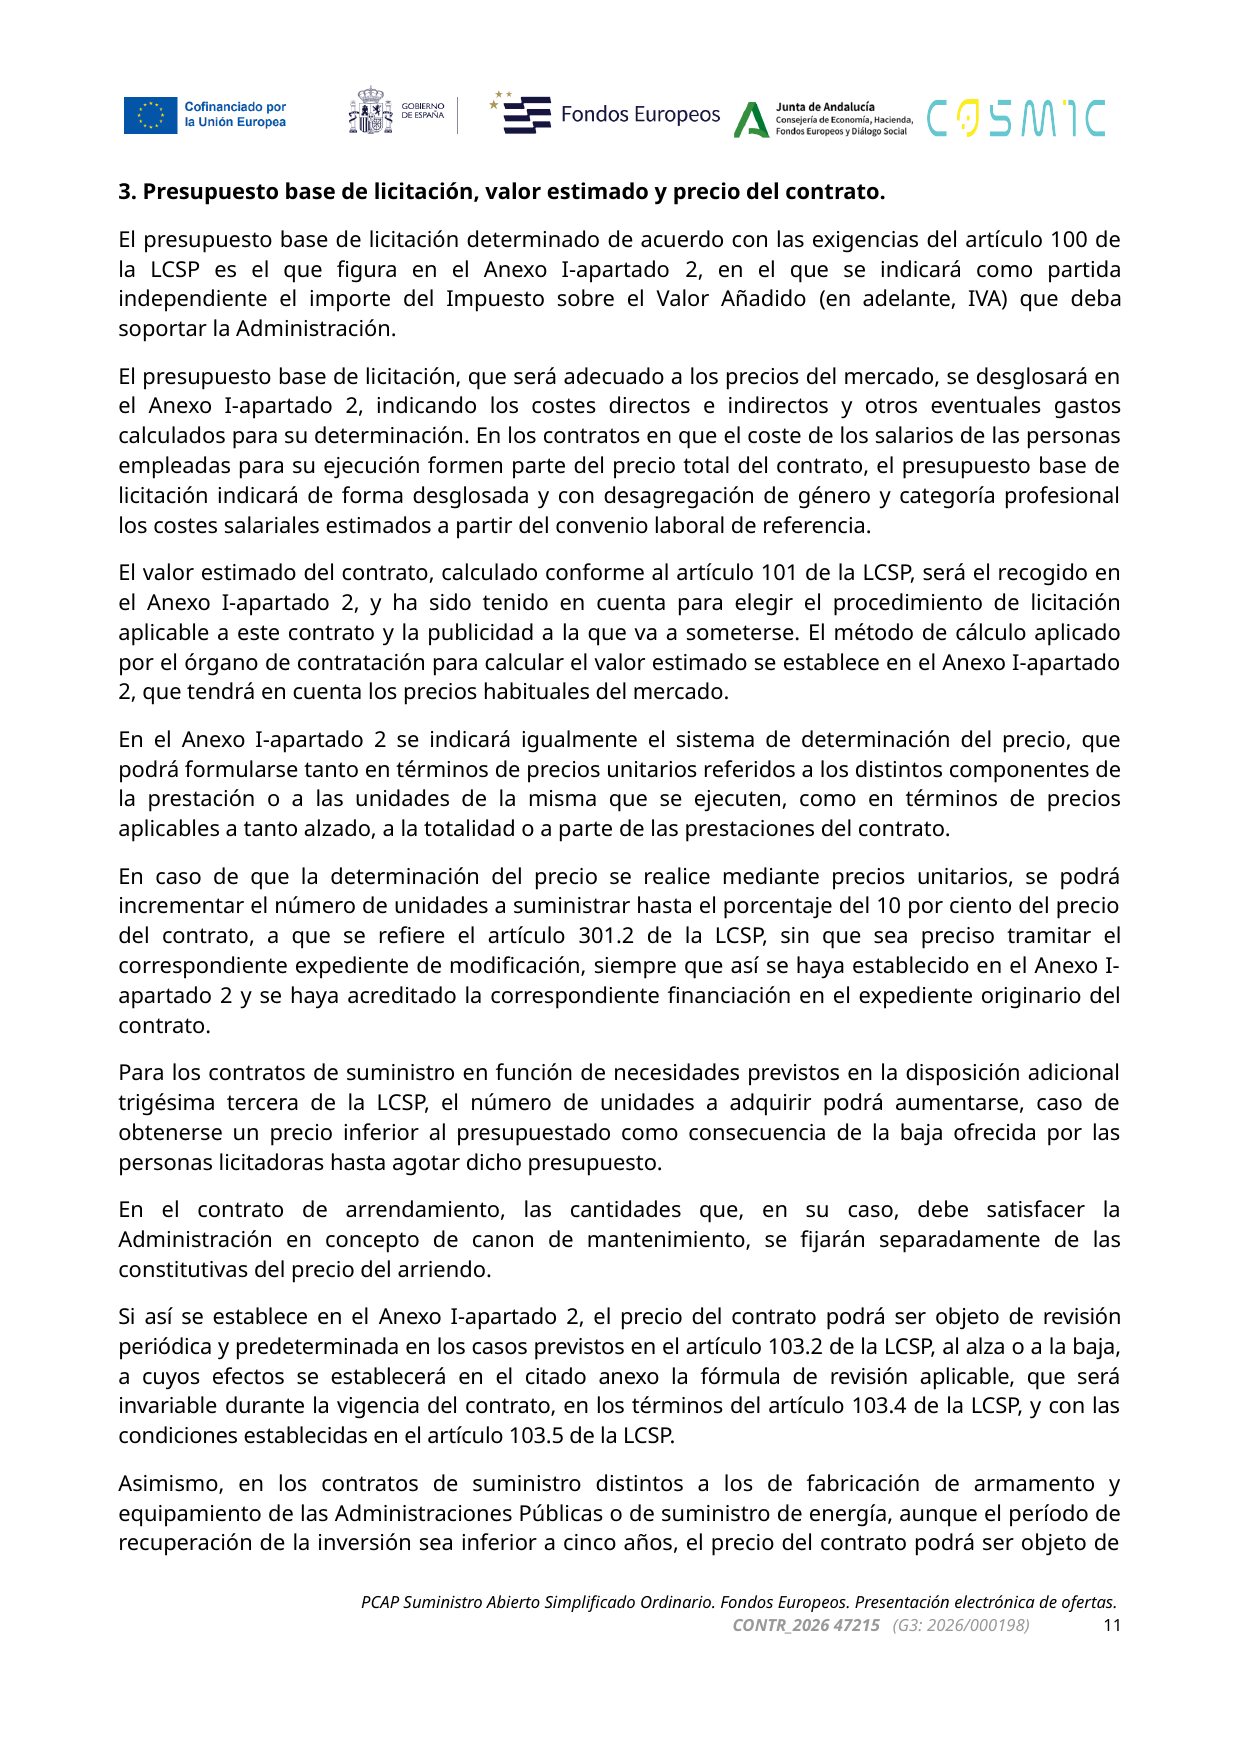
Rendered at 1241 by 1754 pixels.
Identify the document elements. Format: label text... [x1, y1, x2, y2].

text Si así se establece en el Anexo I-apartado 2, el precio del contrato podrá ser objeto de revisión periódica y predeterminada en los casos previstos en el artículo 103.2 de la LCSP, al alza o a la baja, a cuyos efectos se establecerá en el citado anexo la fórmula de revisión aplicable, que será invariable durante la vigencia del contrato, en los términos del artículo 103.4 de la LCSP, y con las condiciones establecidas en el artículo 103.5 de la LCSP. [118, 1301, 1122, 1450]
text Para los contratos de suministro en función de necesidades previstos en la disposición adicional trigésima tercera de la LCSP, el número de unidades a adquirir podrá aumentarse, caso de obtenerse un precio inferior al presupuestado como consecuencia de la baja ofrecida por las personas licitadoras hasta agotar dicho presupuesto. [118, 1057, 1122, 1176]
picture [104, 69, 918, 142]
text El valor estimado del contrato, calculado conforme al artículo 101 de la LCSP, será el recogido en el Anexo I-apartado 2, y ha sido tenido en cuenta para elegir el procedimiento de licitación aplicable a este contrato y la publicidad a la que va a someterse. El método de cálculo aplicado por el órgano de contratación para calcular el valor estimado se establece en el Anexo I-apartado 2, que tendrá en cuenta los precios habituales del mercado. [118, 557, 1122, 706]
text Asimismo, en los contratos de suministro distintos a los de fabricación de armamento y equipamiento de las Administraciones Públicas o de suministro de energía, aunque el período de recuperación de la inversión sea inferior a cinco años, el precio del contrato podrá ser objeto de [118, 1468, 1122, 1557]
text El presupuesto base de licitación determinado de acuerdo con las exigencias del artículo 100 de la LCSP es el que figura en el Anexo I-apartado 2, en el que se indicará como partida independiente el importe del Impuesto sobre el Valor Añadido (en adelante, IVA) que deba soportar la Administración. [118, 224, 1122, 343]
text El presupuesto base de licitación, que será adecuado a los precios del mercado, se desglosará en el Anexo I-apartado 2, indicando los costes directos e indirectos y otros eventuales gastos calculados para su determinación. En los contratos en que el coste de los salarios de las personas empleadas para su ejecución formen parte del precio total del contrato, el presupuesto base de licitación indicará de forma desglosada y con desagregación de género y categoría profesional los costes salariales estimados a partir del convenio laboral de referencia. [118, 361, 1122, 539]
text En caso de que la determinación del precio se realice mediante precios unitarios, se podrá incrementar el número de unidades a suministrar hasta el porcentaje del 10 por ciento del precio del contrato, a que se refiere el artículo 301.2 de la LCSP, sin que sea preciso tramitar el correspondiente expediente de modificación, siempre que así se haya establecido en el Anexo I-apartado 2 y se haya acreditado la correspondiente financiación en el expediente originario del contrato. [118, 861, 1122, 1039]
text En el Anexo I-apartado 2 se indicará igualmente el sistema de determinación del precio, que podrá formularse tanto en términos de precios unitarios referidos a los distintos componentes de la prestación o a las unidades de la misma que se ejecuten, como en términos de precios aplicables a tanto alzado, a la totalidad o a parte de las prestaciones del contrato. [118, 724, 1122, 843]
text En el contrato de arrendamiento, las cantidades que, en su caso, debe satisfacer la Administración en concepto de canon de mantenimiento, se fijarán separadamente de las constitutivas del precio del arriendo. [118, 1194, 1122, 1283]
subtitle 3. Presupuesto base de licitación, valor estimado y precio del contrato. [118, 176, 1122, 206]
picture [927, 99, 1105, 137]
